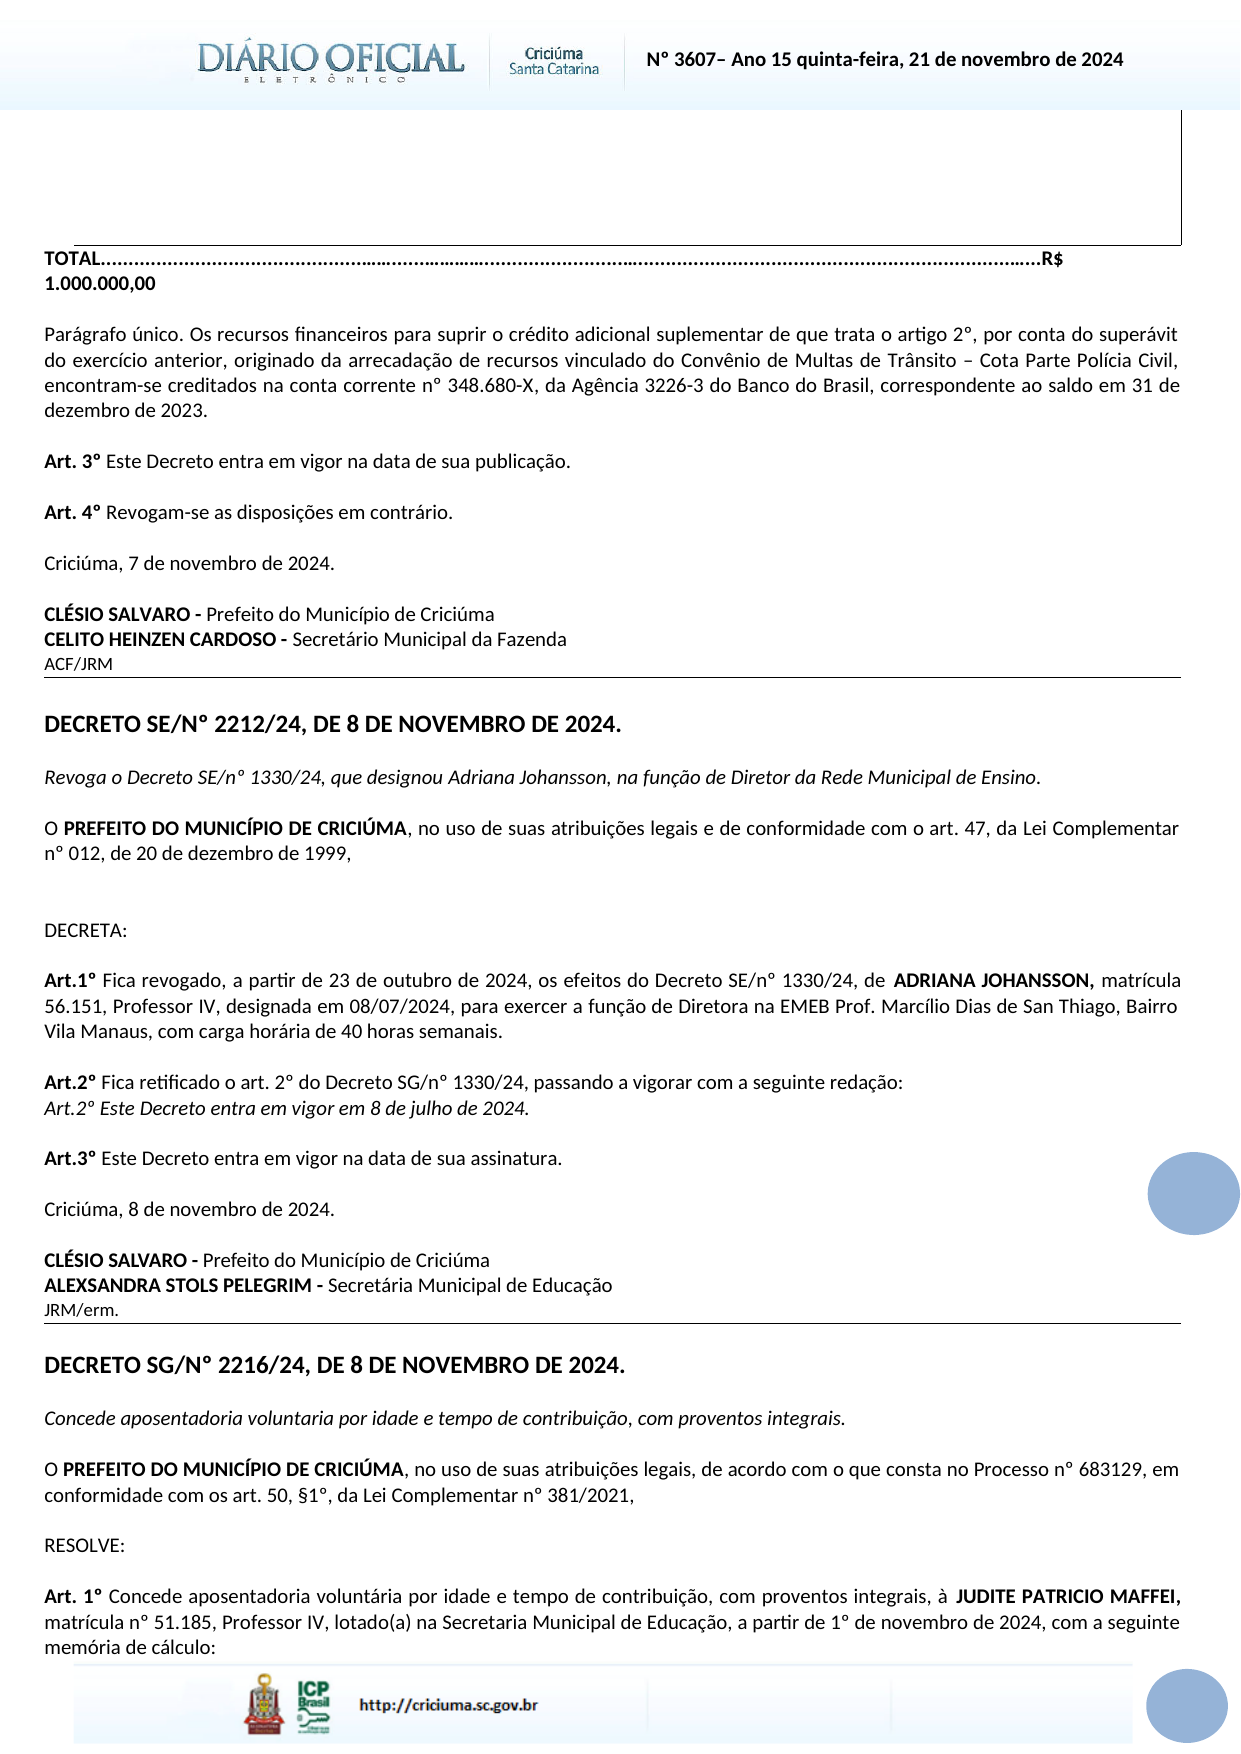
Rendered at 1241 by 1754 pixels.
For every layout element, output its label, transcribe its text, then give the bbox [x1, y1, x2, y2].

text JRM/erm. [44, 1298, 1181, 1323]
text Art. 3º Este Decreto entra em vigor na data de sua publicação. [44, 448, 1181, 474]
text Art.2º Este Decreto entra em vigor em 8 de julho de 2024. [44, 1095, 1181, 1120]
text Art.1º Fica revogado, a partir de 23 de outubro de 2024, os efeitos do Decreto SE/nº 1330/24, de ADRIANA JOHANSSON, matrícula 56.151, Professor IV, designada em 08/07/2024, para exercer a função de Diretora na EMEB Prof. Marcílio Dias de San Thiago, Bairro Vila Manaus, com carga horária de 40 horas semanais. [44, 968, 1181, 1044]
text ALEXSANDRA STOLS PELEGRIM - Secretária Municipal de Educação [44, 1273, 1181, 1298]
text DECRETO SG/Nº 2216/24, DE 8 DE NOVEMBRO DE 2024. [44, 1349, 1181, 1380]
text DECRETA: [44, 917, 1181, 942]
text Criciúma, 8 de novembro de 2024. [44, 1196, 1159, 1222]
text RESOLVE: [44, 1533, 1181, 1558]
text ACF/JRM [44, 652, 1181, 677]
text Concede aposentadoria voluntaria por idade e tempo de contribuição, com proventos integrais. [44, 1406, 1181, 1431]
text Art.3º Este Decreto entra em vigor na data de sua assinatura. [44, 1146, 1181, 1171]
text O PREFEITO DO MUNICÍPIO DE CRICIÚMA, no uso de suas atribuições legais e de conformidade com o art. 47, da Lei Complementar nº 012, de 20 de dezembro de 1999, [44, 815, 1181, 866]
text Art. 4º Revogam-se as disposições em contrário. [44, 499, 1181, 525]
text Art.2º Fica retificado o art. 2º do Decreto SG/nº 1330/24, passando a vigorar com a seguinte redação: [44, 1069, 1181, 1095]
text Revoga o Decreto SE/nº 1330/24, que designou Adriana Johansson, na função de Diretor da Rede Municipal de Ensino. [44, 764, 1181, 790]
text CLÉSIO SALVARO - Prefeito do Município de Criciúma [44, 601, 1181, 626]
text TOTAL...............................................……......………….........................…...................................................................…...R$ 1.000.000,00 [44, 245, 1181, 296]
text Parágrafo único. Os recursos financeiros para suprir o crédito adicional suplementar de que trata o artigo 2º, por conta do superávit do exercício anterior, originado da arrecadação de recursos vinculado do Convênio de Multas de Trânsito – Cota Parte Polícia Civil, encontram-se creditados na conta corrente nº 348.680-X, da Agência 3226-3 do Banco do Brasil, correspondente ao saldo em 31 de dezembro de 2023. [44, 321, 1181, 423]
text CELITO HEINZEN CARDOSO - Secretário Municipal da Fazenda [44, 626, 1181, 652]
text DECRETO SE/Nº 2212/24, DE 8 DE NOVEMBRO DE 2024. [44, 708, 1181, 739]
text O PREFEITO DO MUNICÍPIO DE CRICIÚMA, no uso de suas atribuições legais, de acordo com o que consta no Processo nº 683129, em conformidade com os art. 50, §1º, da Lei Complementar nº 381/2021, [44, 1456, 1181, 1507]
text CLÉSIO SALVARO - Prefeito do Município de Criciúma [44, 1247, 1181, 1273]
text Criciúma, 7 de novembro de 2024. [44, 550, 1181, 576]
text Art. 1º Concede aposentadoria voluntária por idade e tempo de contribuição, com proventos integrais, à JUDITE PATRICIO MAFFEI, matrícula nº 51.185, Professor IV, lotado(a) na Secretaria Municipal de Educação, a partir de 1º de novembro de 2024, com a seguinte memória de cálculo: [44, 1583, 1181, 1660]
